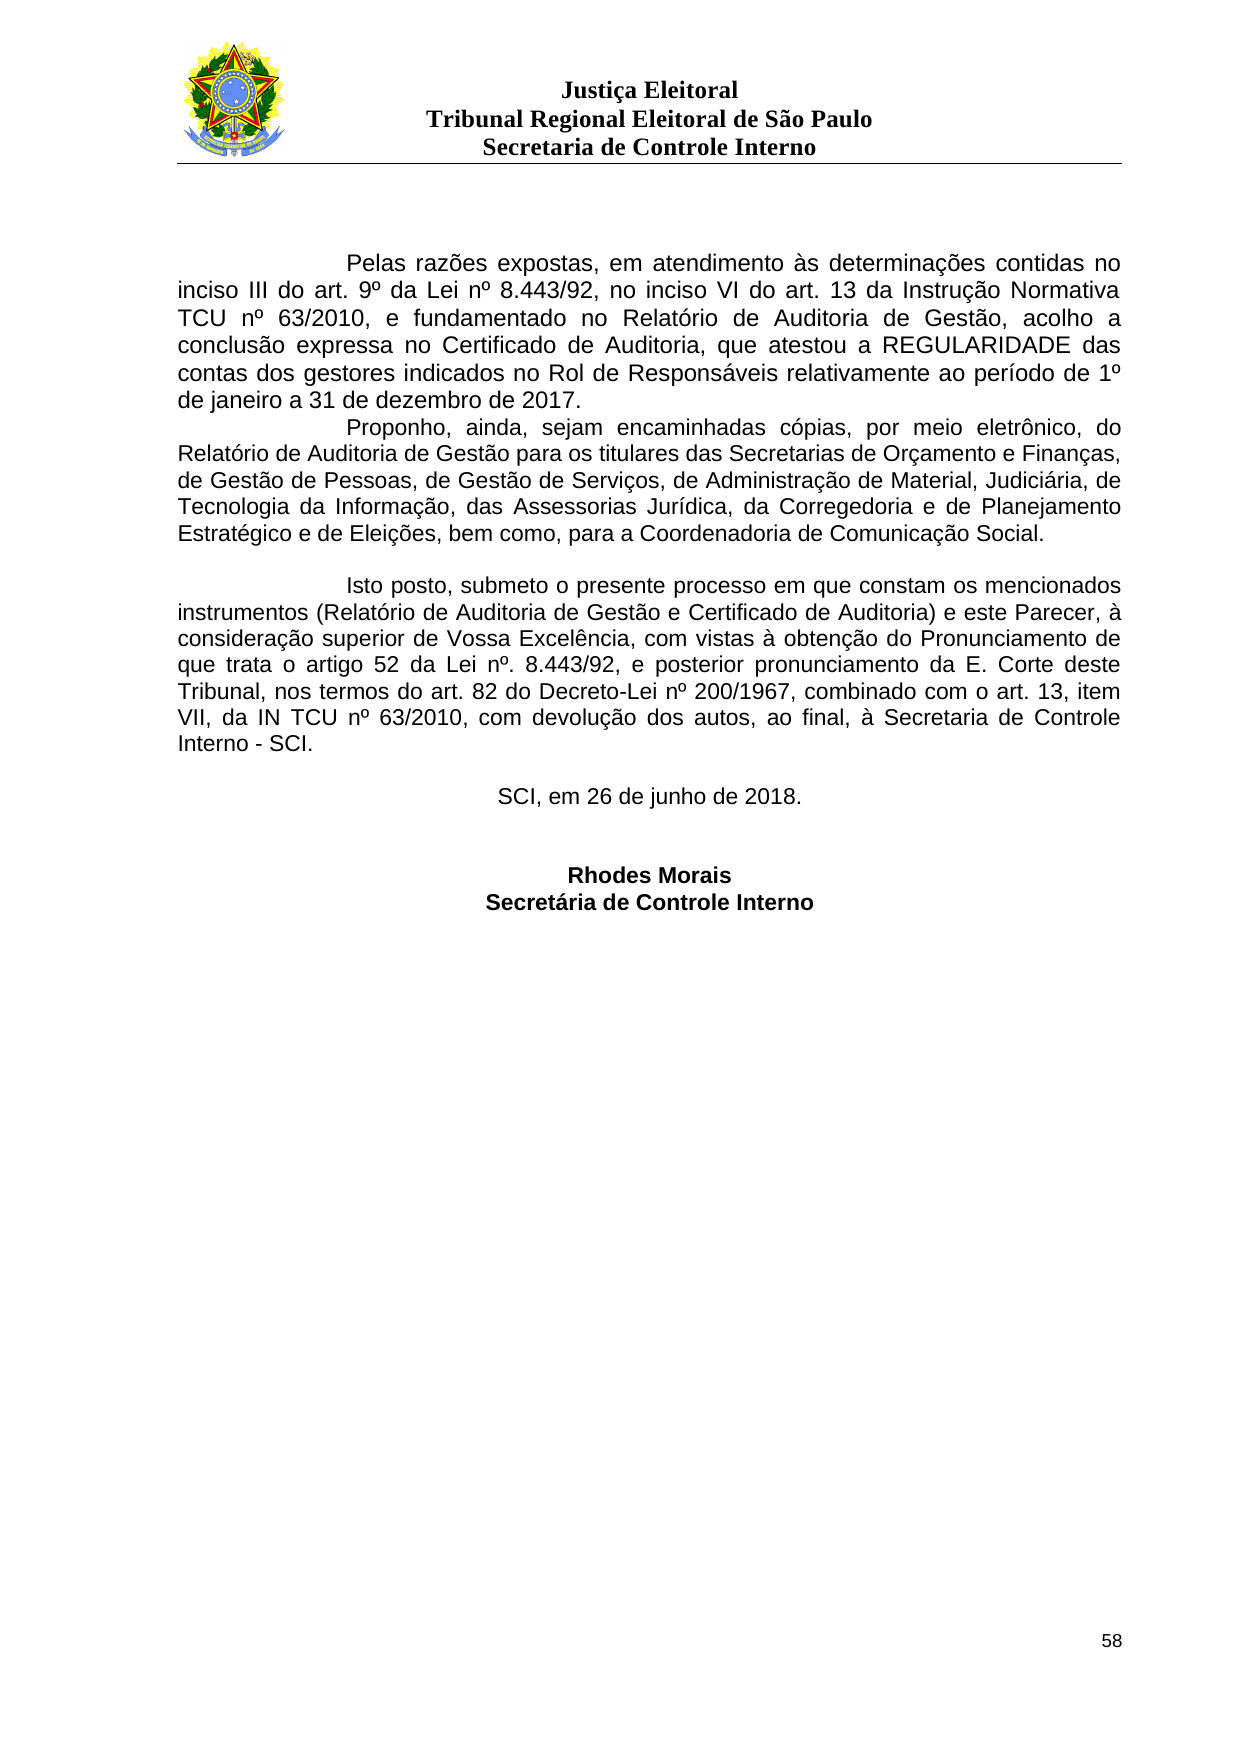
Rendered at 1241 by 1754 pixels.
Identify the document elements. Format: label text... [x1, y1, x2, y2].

text Rhodes Morais [177, 862, 1122, 888]
text SCI, em 26 de junho de 2018. [177, 783, 1122, 809]
text Secretária de Controle Interno [177, 888, 1122, 915]
text Proponho, ainda, sejam encaminhadas cópias, por meio eletrônico, do Relatório de Auditoria de Gestão para os titulares das Secretarias de Orçamento e Finanças, de Gestão de Pessoas, de Gestão de Serviços, de Administração de Material, Judiciária, de Tecnologia da Informação, das Assessorias Jurídica, da Corregedoria e de Planejamento Estratégico e de Eleições, bem como, para a Coordenadoria de Comunicação Social. [177, 414, 1122, 546]
text Isto posto, submeto o presente processo em que constam os mencionados instrumentos (Relatório de Auditoria de Gestão e Certificado de Auditoria) e este Parecer, à consideração superior de Vossa Excelência, com vistas à obtenção do Pronunciamento de que trata o artigo 52 da Lei nº. 8.443/92, e posterior pronunciamento da E. Corte deste Tribunal, nos termos do art. 82 do Decreto-Lei nº 200/1967, combinado com o art. 13, item VII, da IN TCU nº 63/2010, com devolução dos autos, ao final, à Secretaria de Controle Interno - SCI. [177, 572, 1122, 757]
text Pelas razões expostas, em atendimento às determinações contidas no inciso III do art. 9º da Lei nº 8.443/92, no inciso VI do art. 13 da Instrução Normativa TCU nº 63/2010, e fundamentado no Relatório de Auditoria de Gestão, acolho a conclusão expressa no Certificado de Auditoria, que atestou a REGULARIDADE das contas dos gestores indicados no Rol de Responsáveis relativamente ao período de 1º de janeiro a 31 de dezembro de 2017. [177, 248, 1122, 414]
